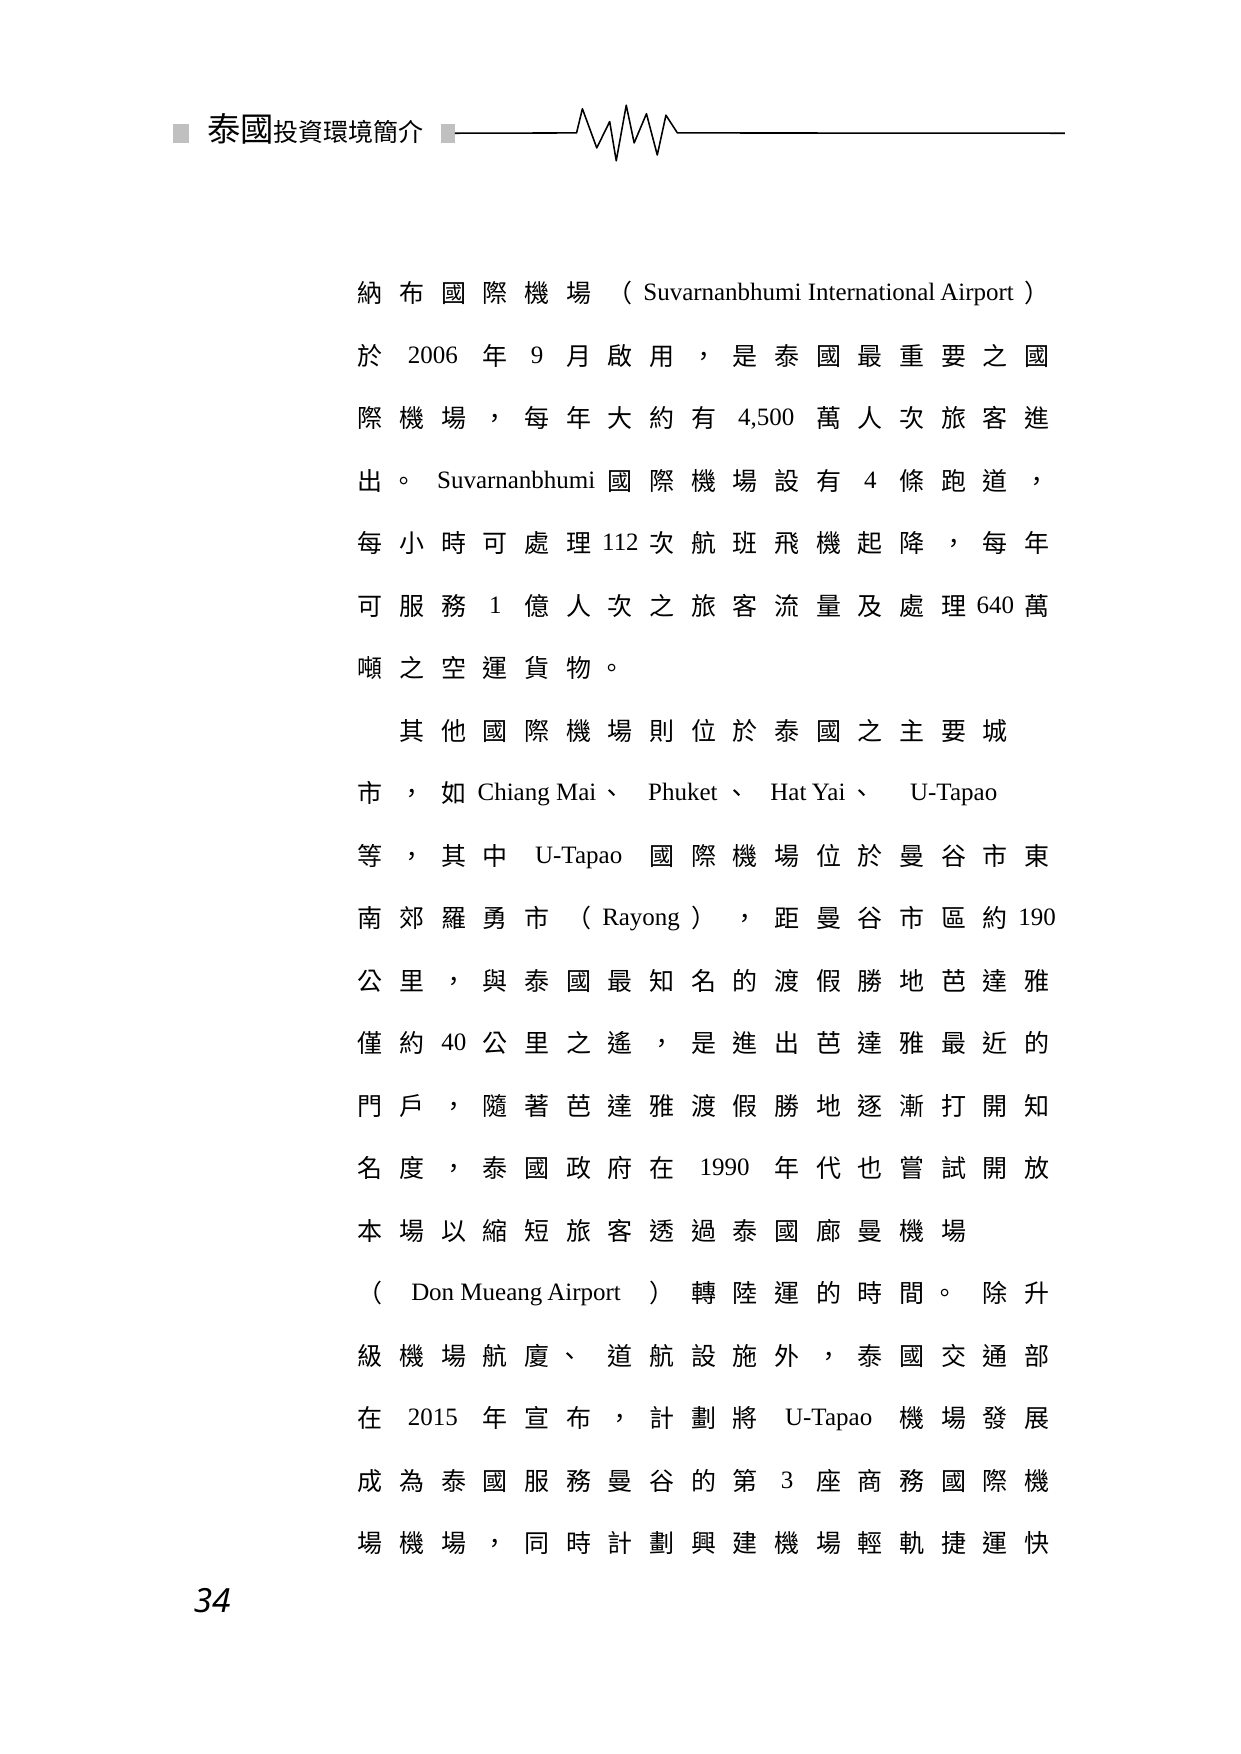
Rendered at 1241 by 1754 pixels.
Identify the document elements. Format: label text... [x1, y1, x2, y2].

text 納布國際機場（Suvarnanbhumi International Airport）於2006年9月啟用，是泰國最重要之國際機場，每年大約有4,500萬人次旅客進出。Suvarnanbhumi國際機場設有4條跑道，每小時可處理112次航班飛機起降，每年可服務1億人次之旅客流量及處理640萬噸之空運貨物。 [330, 250, 1058, 688]
text 其他國際機場則位於泰國之主要城市，如Chiang Mai、Phuket、Hat Yai、U-Tapao等，其中U-Tapao國際機場位於曼谷市東南郊羅勇市（Rayong），距曼谷市區約190公里，與泰國最知名的渡假勝地芭達雅僅約40公里之遙，是進出芭達雅最近的門戶，隨著芭達雅渡假勝地逐漸打開知名度，泰國政府在1990年代也嘗試開放本場以縮短旅客透過泰國廊曼機場（Don Mueang Airport）轉陸運的時間。除升級機場航廈、道航設施外，泰國交通部在2015年宣布，計劃將U-Tapao機場發展成為泰國服務曼谷的第3座商務國際機場機場，同時計劃興建機場輕軌捷運快 [330, 688, 1058, 1563]
